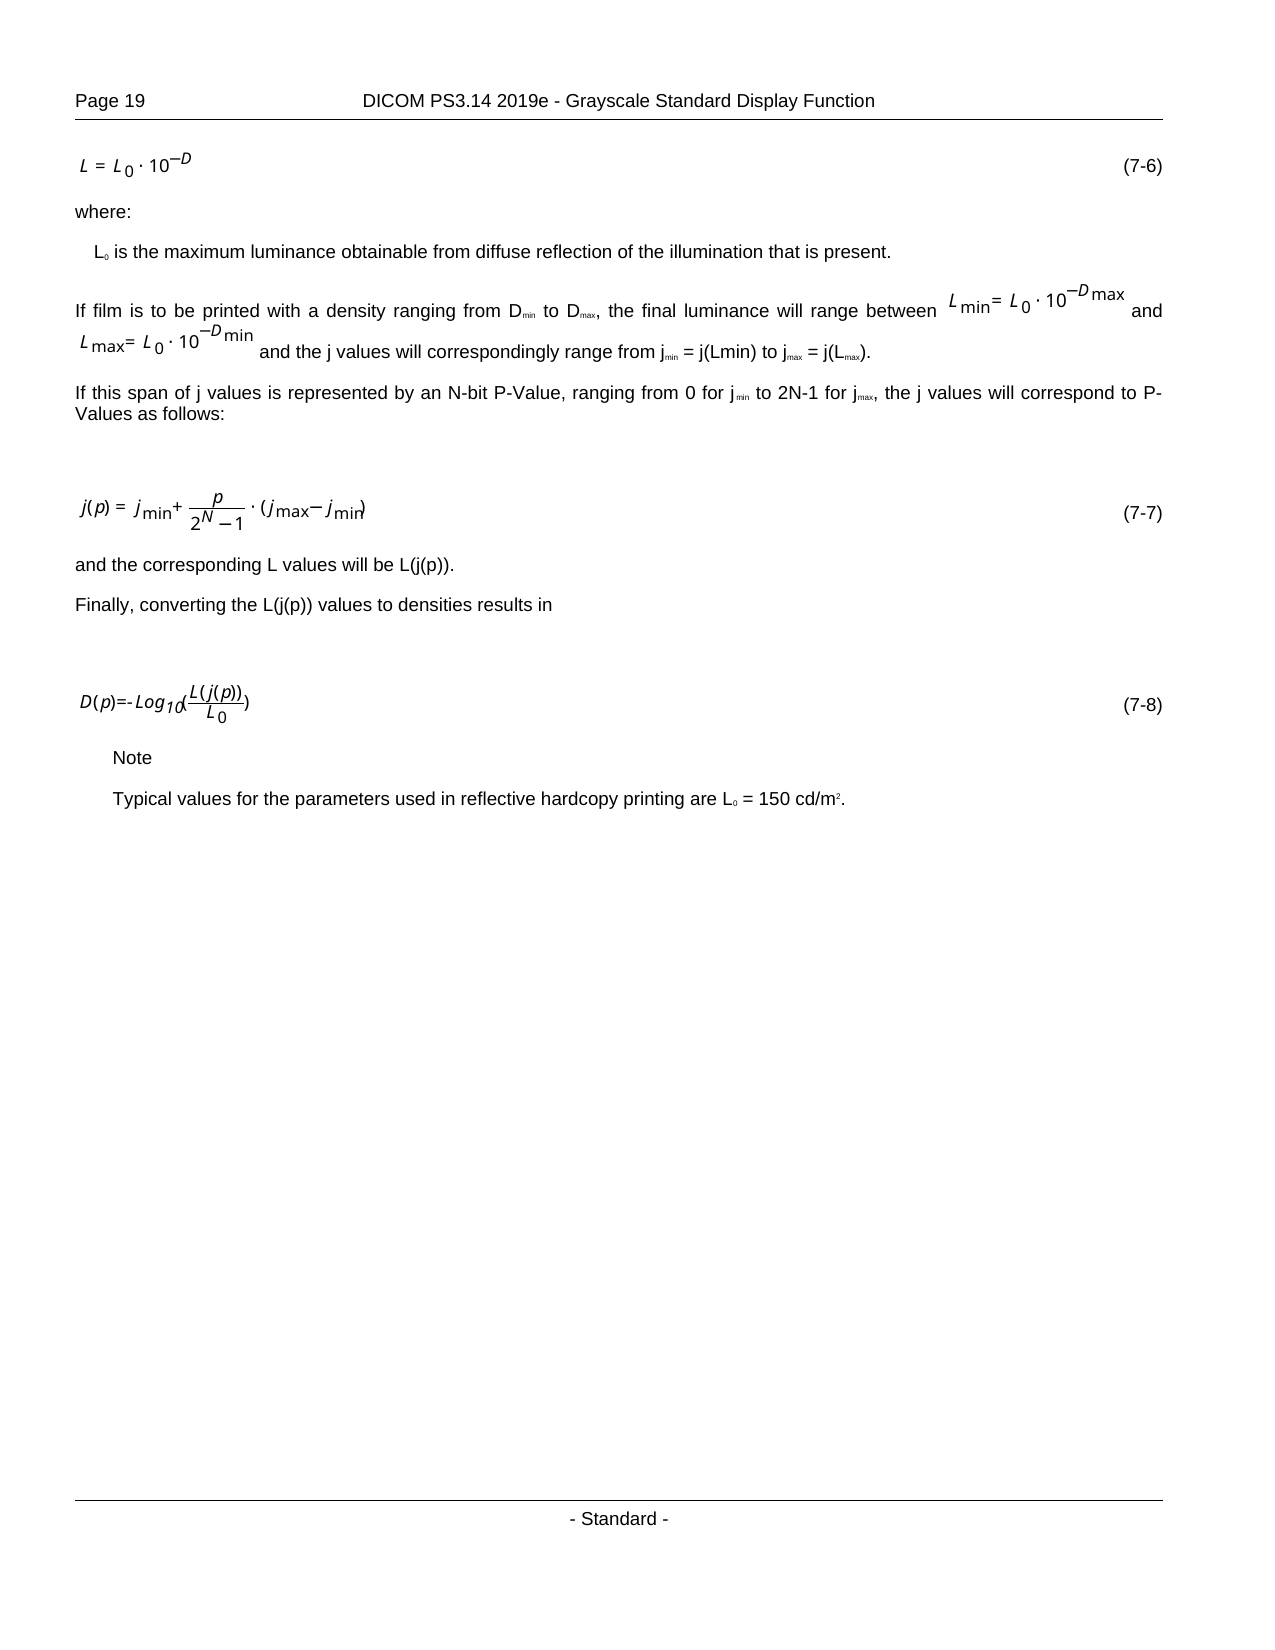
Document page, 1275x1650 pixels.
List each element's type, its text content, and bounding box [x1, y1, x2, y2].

table_header [75, 491, 1094, 534]
table_header (7-6) [1095, 150, 1162, 182]
table_header [75, 681, 1094, 728]
text If film is to be printed with a density ranging from Dmin to Dmax, the final luminance will range between and and the j values will correspondingly range from jmin = j(Lmin) to jmax = j(Lmax). [75, 281, 1162, 363]
text where: [75, 201, 1162, 222]
text Typical values for the parameters used in reflective hardcopy printing are L0 = 150 cd/m2. [112, 787, 1125, 809]
table_header (7-8) [1095, 681, 1162, 728]
table_header (7-7) [1095, 491, 1162, 534]
text Finally, converting the L(j(p)) values to densities results in [75, 594, 1162, 615]
text and the corresponding L values will be L(j(p)). [75, 553, 1162, 575]
text Note [112, 747, 1125, 769]
table_header [75, 150, 1094, 182]
text If this span of j values is represented by an N-bit P-Value, ranging from 0 for jmin to 2N-1 for jmax, the j values will correspond to P-Values as follows: [75, 381, 1162, 424]
text L0 is the maximum luminance obtainable from diffuse reflection of the illumination that is present. [94, 241, 1162, 263]
